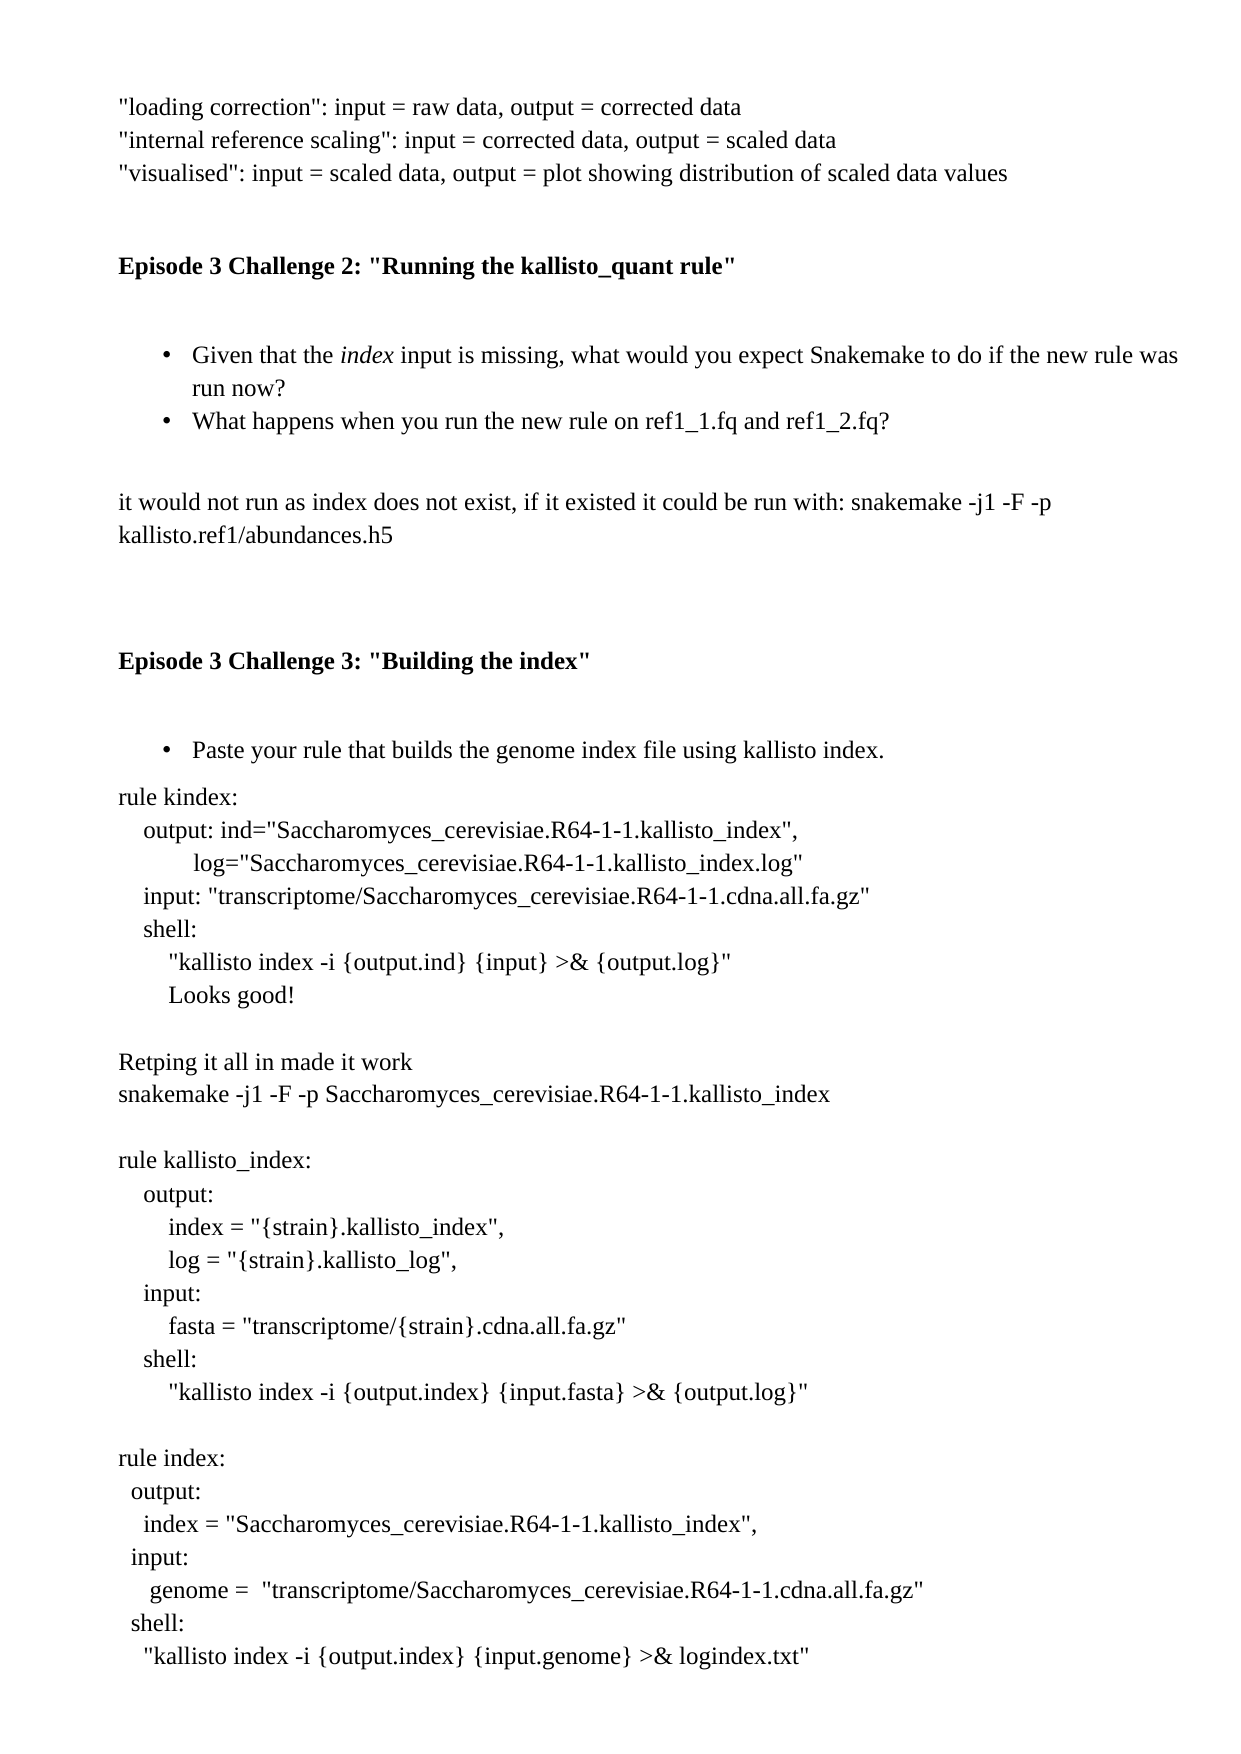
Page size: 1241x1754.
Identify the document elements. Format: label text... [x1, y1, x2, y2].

text it would not run as index does not exist, if it existed it could be run with: snakemake -j1 -F -p kallisto.ref1/abundances.h5 [118, 454, 1181, 614]
list Given that the index input is missing, what would you expect Snakemake to do if the new rule was run now? [162, 340, 1181, 402]
subtitle Episode 3 Challenge 3: "Building the index" [118, 646, 1181, 675]
text rule kindex: output: ind="Saccharomyces_cerevisiae.R64-1-1.kallisto_index", log="Saccharomyces_cerevisiae.R64-1-1.kallisto_index.log" input: "transcriptome/Saccharomyces_cerevisiae.R64-1-1.cdna.all.fa.gz" shell: "kallisto index -i {output.ind} {input} >& {output.log}" Looks good! Retping it all in made it work snakemake -j1 -F -p Saccharomyces_cerevisiae.R64-1-1.kallisto_index rule kallisto_index: output: index = "{strain}.kallisto_index", log = "{strain}.kallisto_log", input: fasta = "transcriptome/{strain}.cdna.all.fa.gz" shell: "kallisto index -i {output.index} {input.fasta} >& {output.log}" rule index: output: index = "Saccharomyces_cerevisiae.R64-1-1.kallisto_index", input: genome = "transcriptome/Saccharomyces_cerevisiae.R64-1-1.cdna.all.fa.gz" shell: "kallisto index -i {output.index} {input.genome} >& logindex.txt" [118, 782, 1181, 1670]
subtitle Episode 3 Challenge 2: "Running the kallisto_quant rule" [118, 251, 1181, 280]
text "loading correction": input = raw data, output = corrected data "internal reference scaling": input = corrected data, output = scaled data "visualised": input = scaled data, output = plot showing distribution of scaled data values [118, 59, 1181, 220]
list What happens when you run the new rule on ref1_1.fq and ref1_2.fq? [162, 406, 1181, 435]
list Paste your rule that builds the genome index file using kallisto index. [162, 735, 1181, 763]
